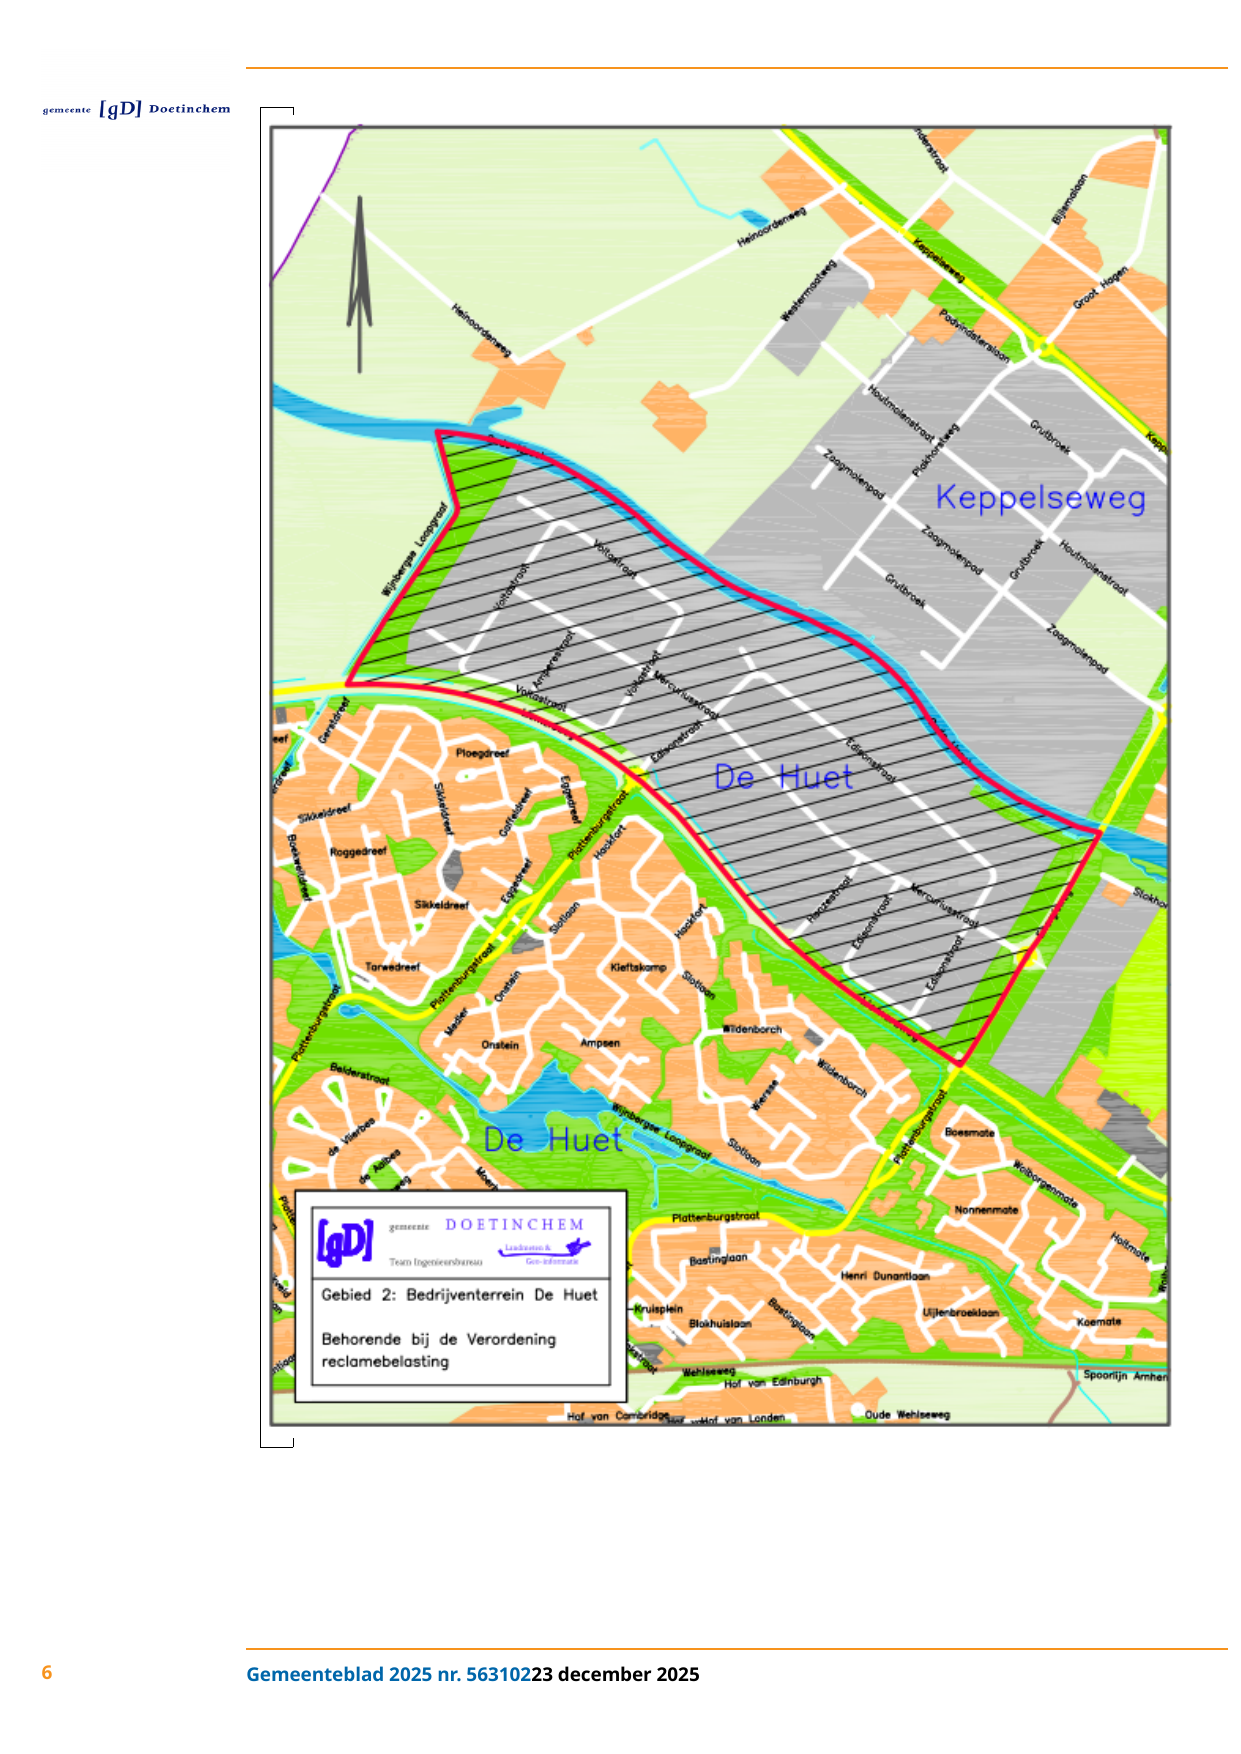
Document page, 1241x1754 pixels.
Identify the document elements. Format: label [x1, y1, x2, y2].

picture [41, 47, 231, 172]
picture [268, 115, 1173, 1438]
